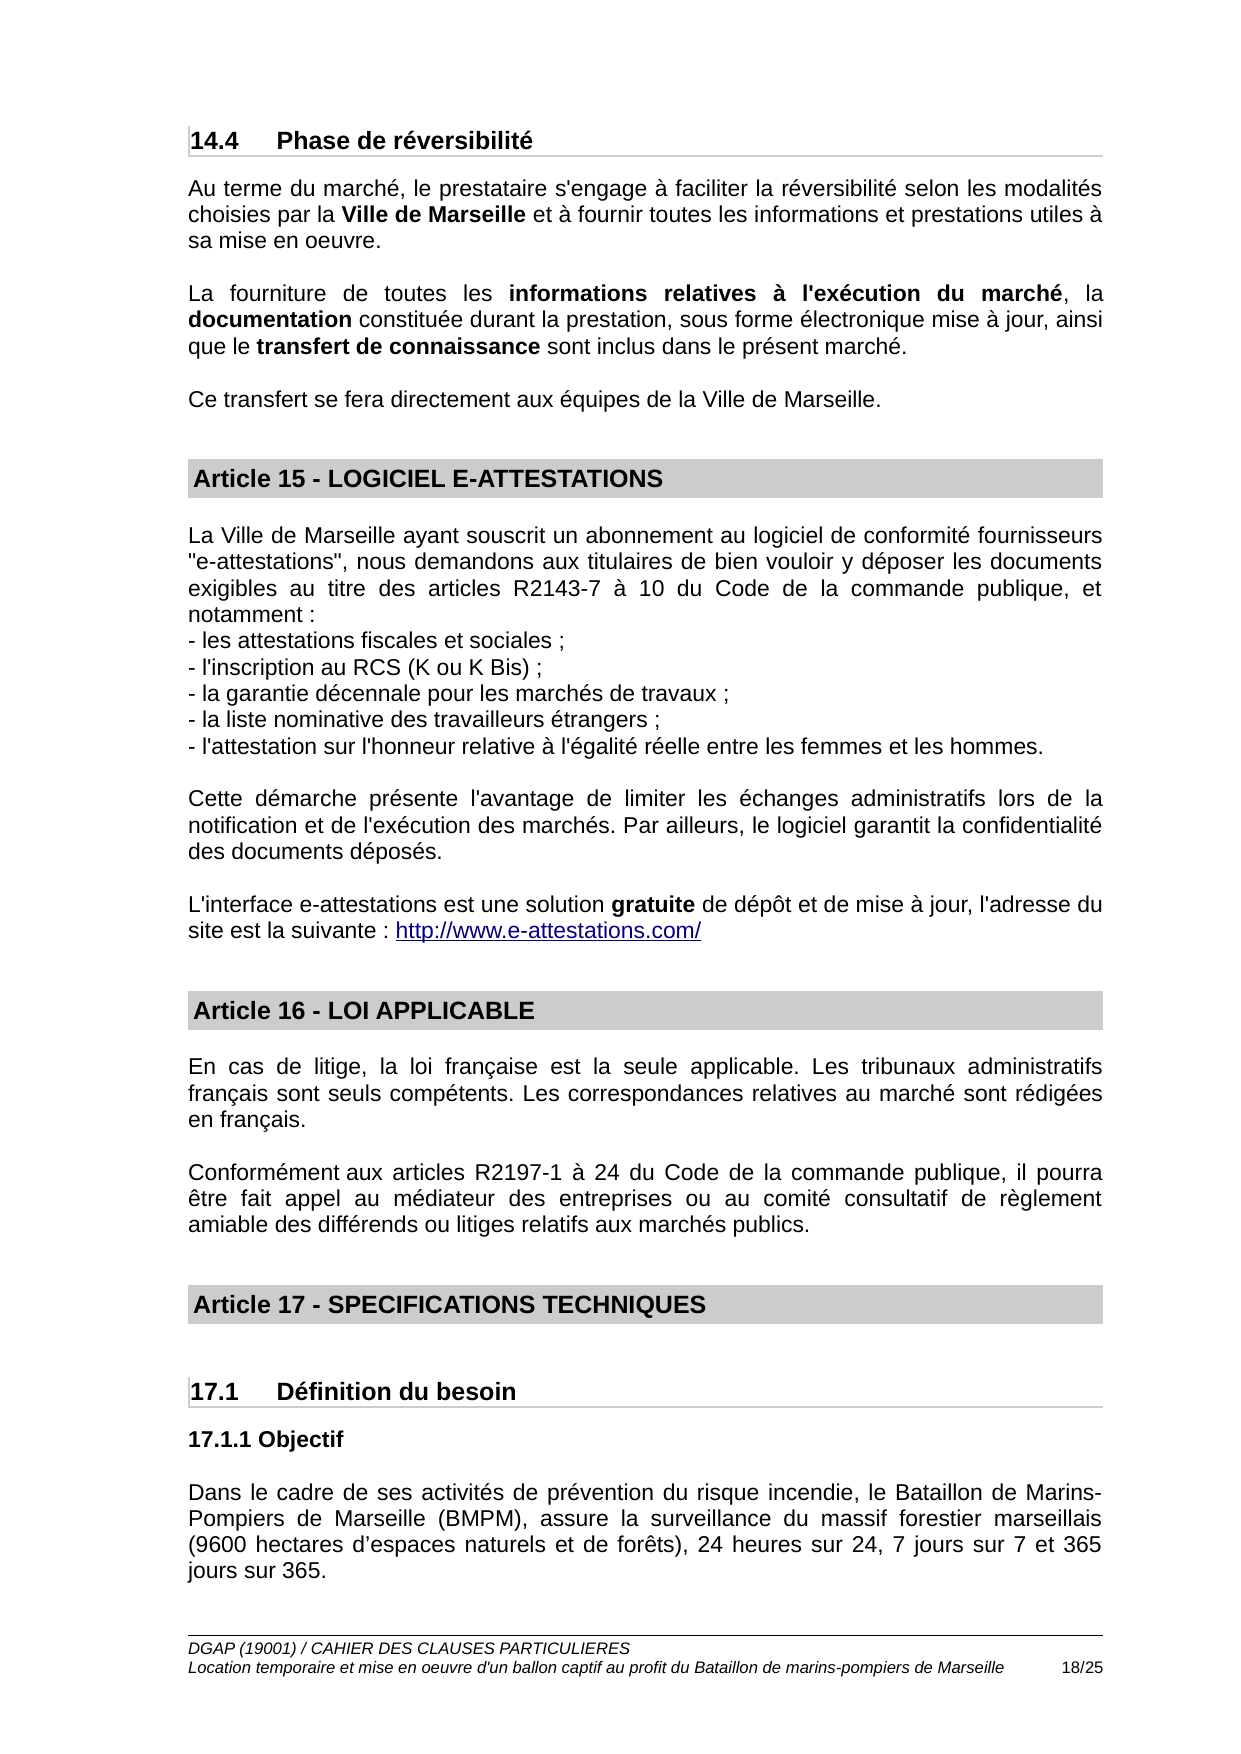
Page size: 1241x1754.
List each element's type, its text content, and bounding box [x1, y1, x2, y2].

subtitle LOGICIEL E-ATTESTATIONS [190, 461, 1101, 496]
subtitle SPECIFICATIONS TECHNIQUES [190, 1287, 1101, 1322]
text - l'inscription au RCS (K ou K Bis) ; [188, 653, 1103, 680]
text - les attestations fiscales et sociales ; [188, 627, 1103, 653]
text La fourniture de toutes les informations relatives à l'exécution du marché, la documentation constituée durant la prestation, sous forme électronique mise à jour, ainsi que le transfert de connaissance sont inclus dans le présent marché. [188, 280, 1103, 359]
text Au terme du marché, le prestataire s'engage à faciliter la réversibilité selon les modalités choisies par la Ville de Marseille et à fournir toutes les informations et prestations utiles à sa mise en oeuvre. [188, 175, 1103, 254]
text - la liste nominative des travailleurs étrangers ; [188, 706, 1103, 733]
text La Ville de Marseille ayant souscrit un abonnement au logiciel de conformité fournisseurs "e-attestations", nous demandons aux titulaires de bien vouloir y déposer les documents exigibles au titre des articles R2143-7 à 10 du Code de la commande publique, et notamment : [188, 522, 1103, 627]
text 17.1.1 Objectif [188, 1426, 1103, 1452]
text En cas de litige, la loi française est la seule applicable. Les tribunaux administratifs français sont seuls compétents. Les correspondances relatives au marché sont rédigées en français. [188, 1053, 1103, 1132]
text - l'attestation sur l'honneur relative à l'égalité réelle entre les femmes et les hommes. [188, 733, 1103, 759]
text Ce transfert se fera directement aux équipes de la Ville de Marseille. [188, 386, 1103, 412]
text L'interface e-attestations est une solution gratuite de dépôt et de mise à jour, l'adresse du site est la suivante : http://www.e-attestations.com/ [188, 891, 1103, 943]
subtitle Phase de réversibilité [190, 126, 1103, 155]
text Cette démarche présente l'avantage de limiter les échanges administratifs lors de la notification et de l'exécution des marchés. Par ailleurs, le logiciel garantit la confidentialité des documents déposés. [188, 785, 1103, 864]
text - la garantie décennale pour les marchés de travaux ; [188, 680, 1103, 706]
text Conformément aux articles R2197-1 à 24 du Code de la commande publique, il pourra être fait appel au médiateur des entreprises ou au comité consultatif de règlement amiable des différends ou litiges relatifs aux marchés publics. [188, 1159, 1103, 1238]
subtitle LOI APPLICABLE [190, 993, 1101, 1028]
subtitle Définition du besoin [190, 1377, 1103, 1406]
text Dans le cadre de ses activités de prévention du risque incendie, le Bataillon de Marins-Pompiers de Marseille (BMPM), assure la surveillance du massif forestier marseillais (9600 hectares d’espaces naturels et de forêts), 24 heures sur 24, 7 jours sur 7 et 365 jours sur 365. [188, 1478, 1103, 1584]
